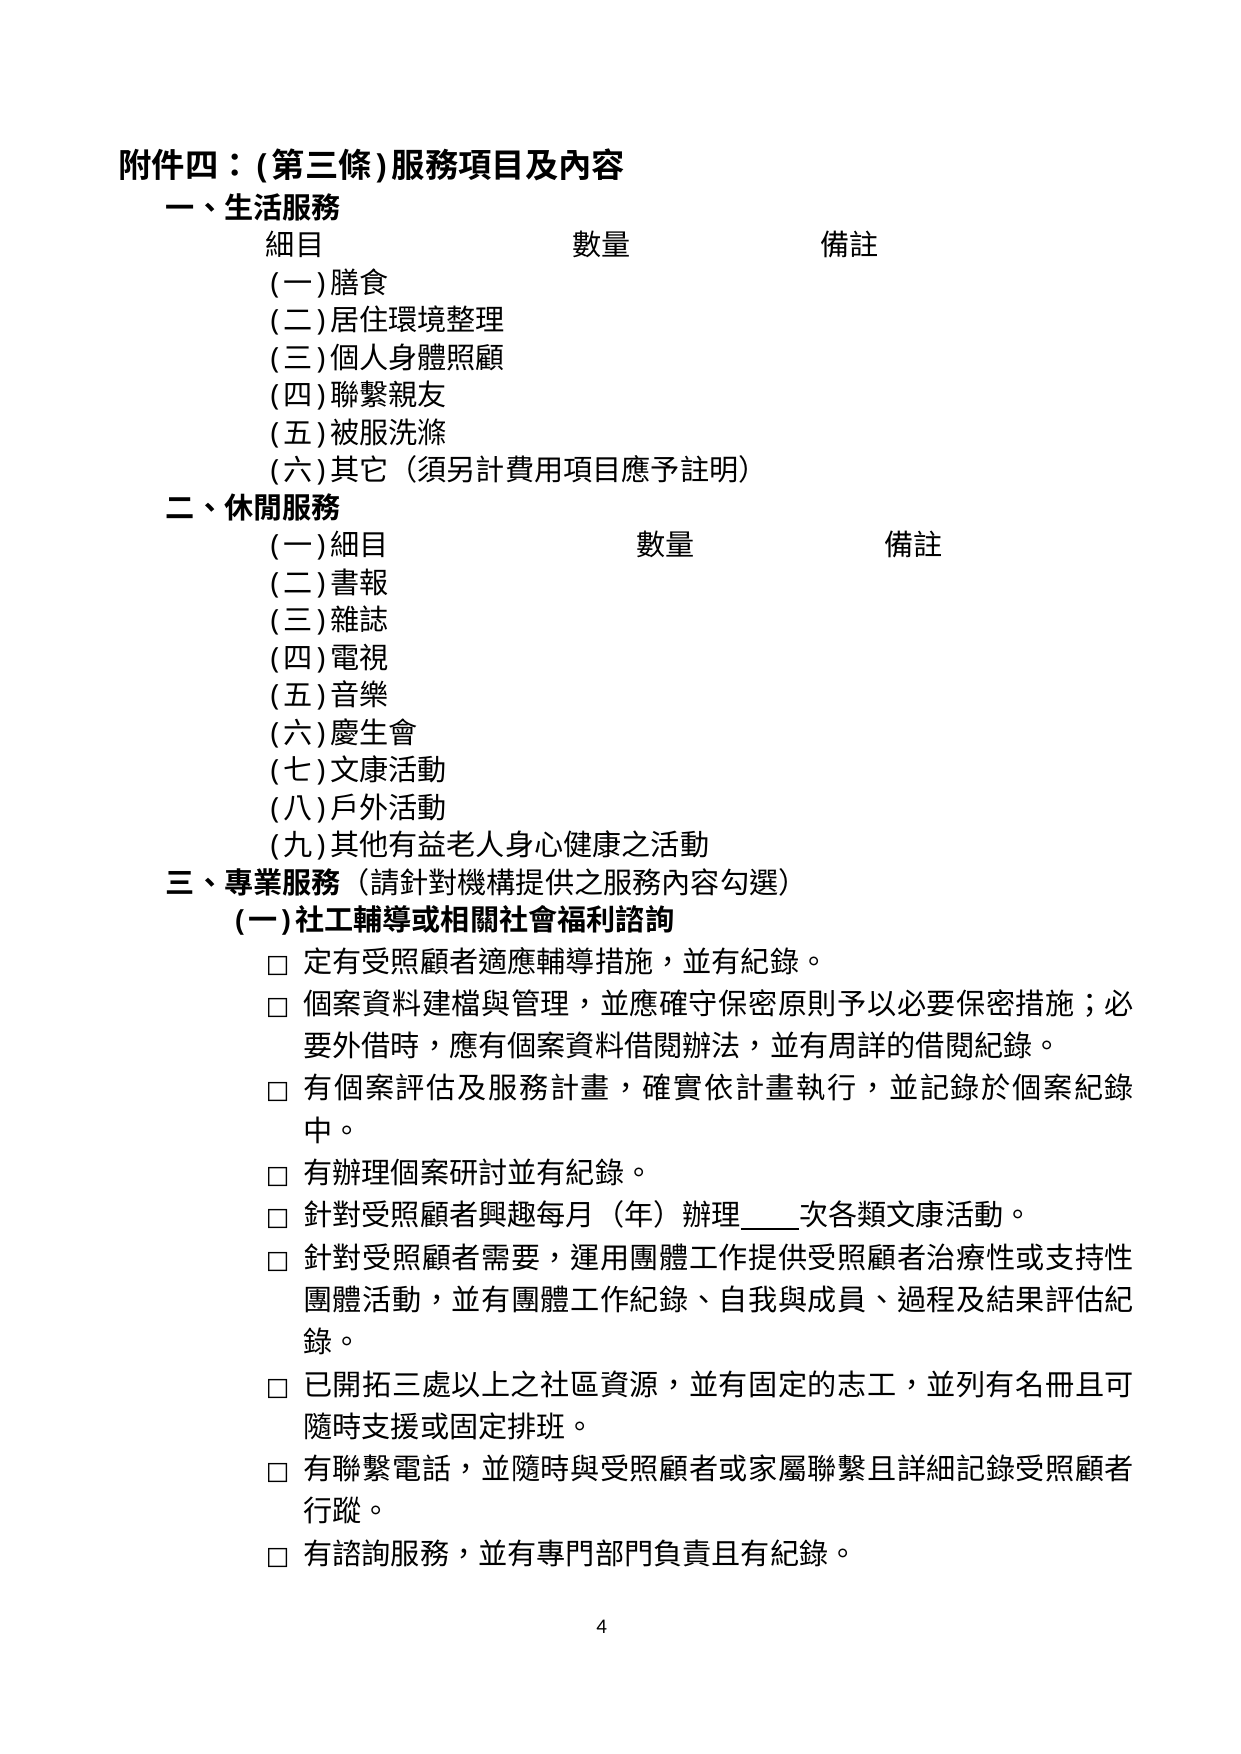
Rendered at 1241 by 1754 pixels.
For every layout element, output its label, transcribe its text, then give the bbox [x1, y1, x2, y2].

table_header 一、生活服務 細目 數量 備註 (一)膳食 (二)居住環境整理 (三)個人身體照顧 (四)聯繫親友 (五)被服洗滌 (六)其它（須另計費用項目應予註明） 二、休閒服務 (一)細目 數量 備註 (二)書報 (三)雜誌 (四)電視 (五)音樂 (六)慶生會 (七)文康活動 (八)戶外活動 (九)其他有益老人身心健康之活動 三、專業服務（請針對機構提供之服務內容勾選） (一)社工輔導或相關社會福利諮詢 定有受照顧者適應輔導措施，並有紀錄。 個案資料建檔與管理，並應確守保密原則予以必要保密措施；必要外借時，應有個案資料借閱辦法，並有周詳的借閱紀錄。 有個案評估及服務計畫，確實依計畫執行，並記錄於個案紀錄中。 有辦理個案研討並有紀錄。 針對受照顧者興趣每月（年）辦理 次各類文康活動。 針對受照顧者需要，運用團體工作提供受照顧者治療性或支持性團體活動，並有團體工作紀錄、自我與成員、過程及結果評估紀錄。 已開拓三處以上之社區資源，並有固定的志工，並列有名冊且可隨時支援或固定排班。 有聯繫電話，並隨時與受照顧者或家屬聯繫且詳細記錄受照顧者行蹤。 有諮詢服務，並有專門部門負責且有紀錄。 (二)護理服務 對臥床受照顧者每 小時翻身一次，並有紀錄。 受照顧者夏天每週至少洗澡_____次；冬天每週至少洗澡_____ 次，以及每日做晨間護理。 每日為受照顧者至少量_____次體溫，體溫紀錄保持完整，並依疾病管制署規定通報。 每_____小時帶失禁受照顧者如廁或偵測大小便失禁情形。 受照顧者發燒處理通報作業流程，且有專人負責處理確實執行紀錄完整。 有需求評估與照護計畫，並依需要定期評估及修正，應有評估紀錄，並確實執行。 有周全之活動時間表，並依時間表執行。 按照營養人員或膳食委員會提供有變化之菜單，營養均衡。 依照營養師意見提供特殊飲食。 受照顧者服用之處方藥品由合格醫療人員執行處方，由護理人員發給。 受照顧者藥物包裝或容器，具有清楚標示姓名、床位、服用時間或餐別等置放於護理站，藥品有清楚標示，並按指示給受照顧者服用。 受照顧者應每年定期接受合格醫生的健康檢查，入院時有體檢證明文件。 協助受照顧者每年接受流感疫苗或其他疫苗預防注射。 機構負責膳食的廚工領有餐飲技術士執照且定時接受健康檢查。 (三)醫療支援服務 (四)營養諮詢 (五)衛教與醫療保健之指導 (六)其它（須另計費用項目應予註明） [129, 188, 1122, 1573]
text 附件四：(第三條)服務項目及內容 [118, 134, 1122, 188]
table_header [118, 188, 129, 1573]
